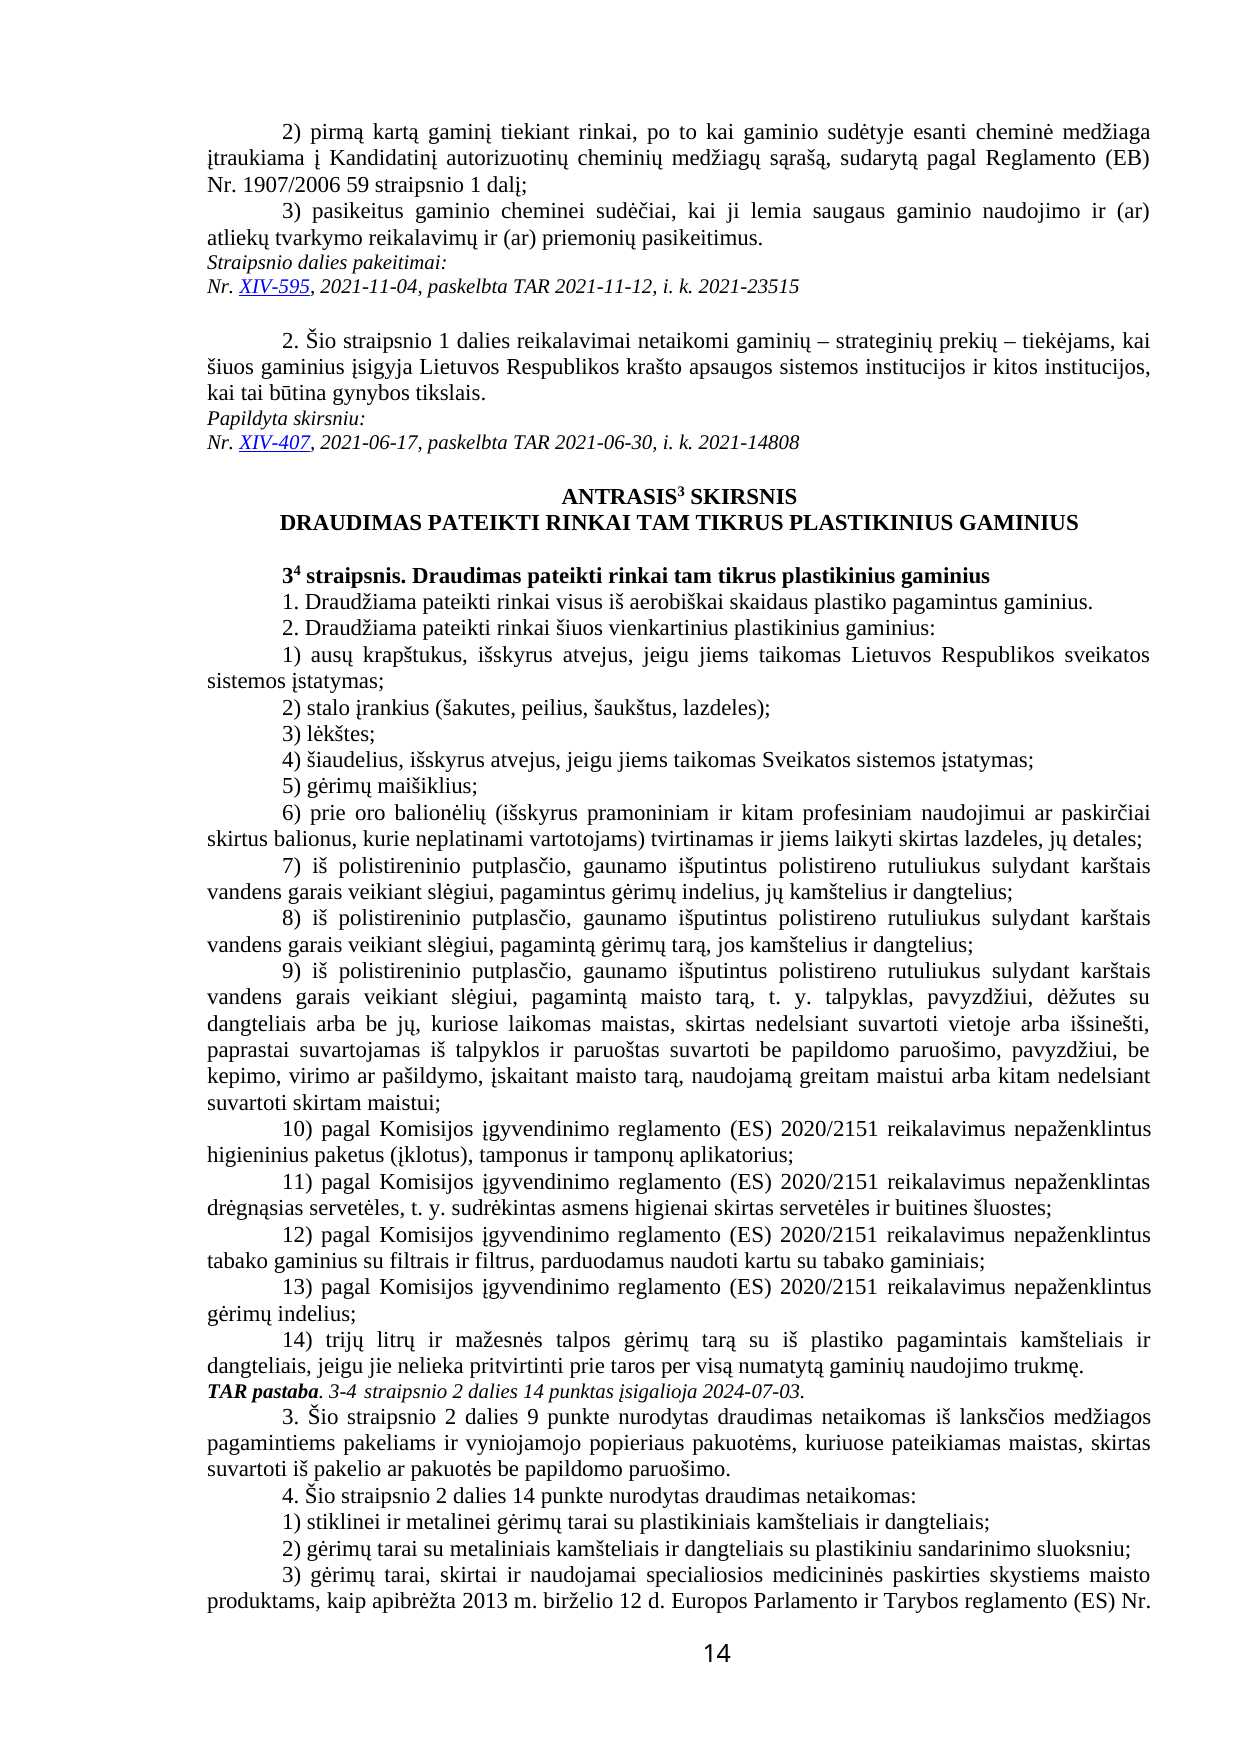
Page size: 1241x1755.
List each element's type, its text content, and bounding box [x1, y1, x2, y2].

text 2) stalo įrankius (šakutes, peilius, šaukštus, lazdeles); [207, 693, 1152, 720]
text ANTRASIS3 SKIRSNIS [207, 483, 1152, 509]
text 1) stiklinei ir metalinei gėrimų tarai su plastikiniais kamšteliais ir dangteliais; [207, 1508, 1152, 1534]
text 10) pagal Komisijos įgyvendinimo reglamento (ES) 2020/2151 reikalavimus nepaženklintus higieninius paketus (įklotus), tamponus ir tamponų aplikatorius; [207, 1115, 1152, 1168]
text 13) pagal Komisijos įgyvendinimo reglamento (ES) 2020/2151 reikalavimus nepaženklintus gėrimų indelius; [207, 1273, 1152, 1326]
text 2. Šio straipsnio 1 dalies reikalavimai netaikomi gaminių – strateginių prekių – tiekėjams, kai šiuos gaminius įsigyja Lietuvos Respublikos krašto apsaugos sistemos institucijos ir kitos institucijos, kai tai būtina gynybos tikslais. [207, 327, 1152, 406]
text 6) prie oro balionėlių (išskyrus pramoniniam ir kitam profesiniam naudojimui ar paskirčiai skirtus balionus, kurie neplatinami vartotojams) tvirtinamas ir jiems laikyti skirtas lazdeles, jų detales; [207, 799, 1152, 852]
text 3) lėkštes; [207, 720, 1152, 746]
text 34 straipsnis. Draudimas pateikti rinkai tam tikrus plastikinius gaminius [207, 562, 1152, 588]
text 5) gėrimų maišiklius; [207, 773, 1152, 799]
text Papildyta skirsniu: [207, 406, 1152, 430]
text 11) pagal Komisijos įgyvendinimo reglamento (ES) 2020/2151 reikalavimus nepaženklintas drėgnąsias servetėles, t. y. sudrėkintas asmens higienai skirtas servetėles ir buitines šluostes; [207, 1168, 1152, 1221]
text 7) iš polistireninio putplasčio, gaunamo išputintus polistireno rutuliukus sulydant karštais vandens garais veikiant slėgiui, pagamintus gėrimų indelius, jų kamštelius ir dangtelius; [207, 852, 1152, 904]
text 3) gėrimų tarai, skirtai ir naudojamai specialiosios medicininės paskirties skystiems maisto produktams, kaip apibrėžta 2013 m. birželio 12 d. Europos Parlamento ir Tarybos reglamento (ES) Nr. [207, 1561, 1152, 1614]
text 9) iš polistireninio putplasčio, gaunamo išputintus polistireno rutuliukus sulydant karštais vandens garais veikiant slėgiui, pagamintą maisto tarą, t. y. talpyklas, pavyzdžiui, dėžutes su dangteliais arba be jų, kuriose laikomas maistas, skirtas nedelsiant suvartoti vietoje arba išsinešti, paprastai suvartojamas iš talpyklos ir paruoštas suvartoti be papildomo paruošimo, pavyzdžiui, be kepimo, virimo ar pašildymo, įskaitant maisto tarą, naudojamą greitam maistui arba kitam nedelsiant suvartoti skirtam maistui; [207, 957, 1152, 1115]
text 12) pagal Komisijos įgyvendinimo reglamento (ES) 2020/2151 reikalavimus nepaženklintus tabako gaminius su filtrais ir filtrus, parduodamus naudoti kartu su tabako gaminiais; [207, 1221, 1152, 1273]
text DRAUDIMAS PATEIKTI RINKAI TAM TIKRUS PLASTIKINIUS GAMINIUS [207, 509, 1152, 535]
text 1. Draudžiama pateikti rinkai visus iš aerobiškai skaidaus plastiko pagamintus gaminius. [207, 588, 1152, 614]
text Nr. XIV-407, 2021-06-17, paskelbta TAR 2021-06-30, i. k. 2021-14808 [207, 430, 1152, 454]
text 14) trijų litrų ir mažesnės talpos gėrimų tarą su iš plastiko pagamintais kamšteliais ir dangteliais, jeigu jie nelieka pritvirtinti prie taros per visą numatytą gaminių naudojimo trukmę. [207, 1326, 1152, 1379]
text 2) gėrimų tarai su metaliniais kamšteliais ir dangteliais su plastikiniu sandarinimo sluoksniu; [207, 1534, 1152, 1561]
text 2) pirmą kartą gaminį tiekiant rinkai, po to kai gaminio sudėtyje esanti cheminė medžiaga įtraukiama į Kandidatinį autorizuotinų cheminių medžiagų sąrašą, sudarytą pagal Reglamento (EB) Nr. 1907/2006 59 straipsnio 1 dalį; [207, 118, 1152, 197]
text Straipsnio dalies pakeitimai: [207, 250, 1152, 274]
text 4) šiaudelius, išskyrus atvejus, jeigu jiems taikomas Sveikatos sistemos įstatymas; [207, 746, 1152, 773]
text 8) iš polistireninio putplasčio, gaunamo išputintus polistireno rutuliukus sulydant karštais vandens garais veikiant slėgiui, pagamintą gėrimų tarą, jos kamštelius ir dangtelius; [207, 904, 1152, 957]
text 1) ausų krapštukus, išskyrus atvejus, jeigu jiems taikomas Lietuvos Respublikos sveikatos sistemos įstatymas; [207, 641, 1152, 693]
text Nr. XIV-595, 2021-11-04, paskelbta TAR 2021-11-12, i. k. 2021-23515 [207, 274, 1152, 298]
text 4. Šio straipsnio 2 dalies 14 punkte nurodytas draudimas netaikomas: [207, 1482, 1152, 1508]
text 3. Šio straipsnio 2 dalies 9 punkte nurodytas draudimas netaikomas iš lanksčios medžiagos pagamintiems pakeliams ir vyniojamojo popieriaus pakuotėms, kuriuose pateikiamas maistas, skirtas suvartoti iš pakelio ar pakuotės be papildomo paruošimo. [207, 1403, 1152, 1482]
text TAR pastaba. 3-4 straipsnio 2 dalies 14 punktas įsigalioja 2024-07-03. [207, 1379, 1152, 1403]
text 3) pasikeitus gaminio cheminei sudėčiai, kai ji lemia saugaus gaminio naudojimo ir (ar) atliekų tvarkymo reikalavimų ir (ar) priemonių pasikeitimus. [207, 197, 1152, 250]
text 2. Draudžiama pateikti rinkai šiuos vienkartinius plastikinius gaminius: [207, 614, 1152, 641]
